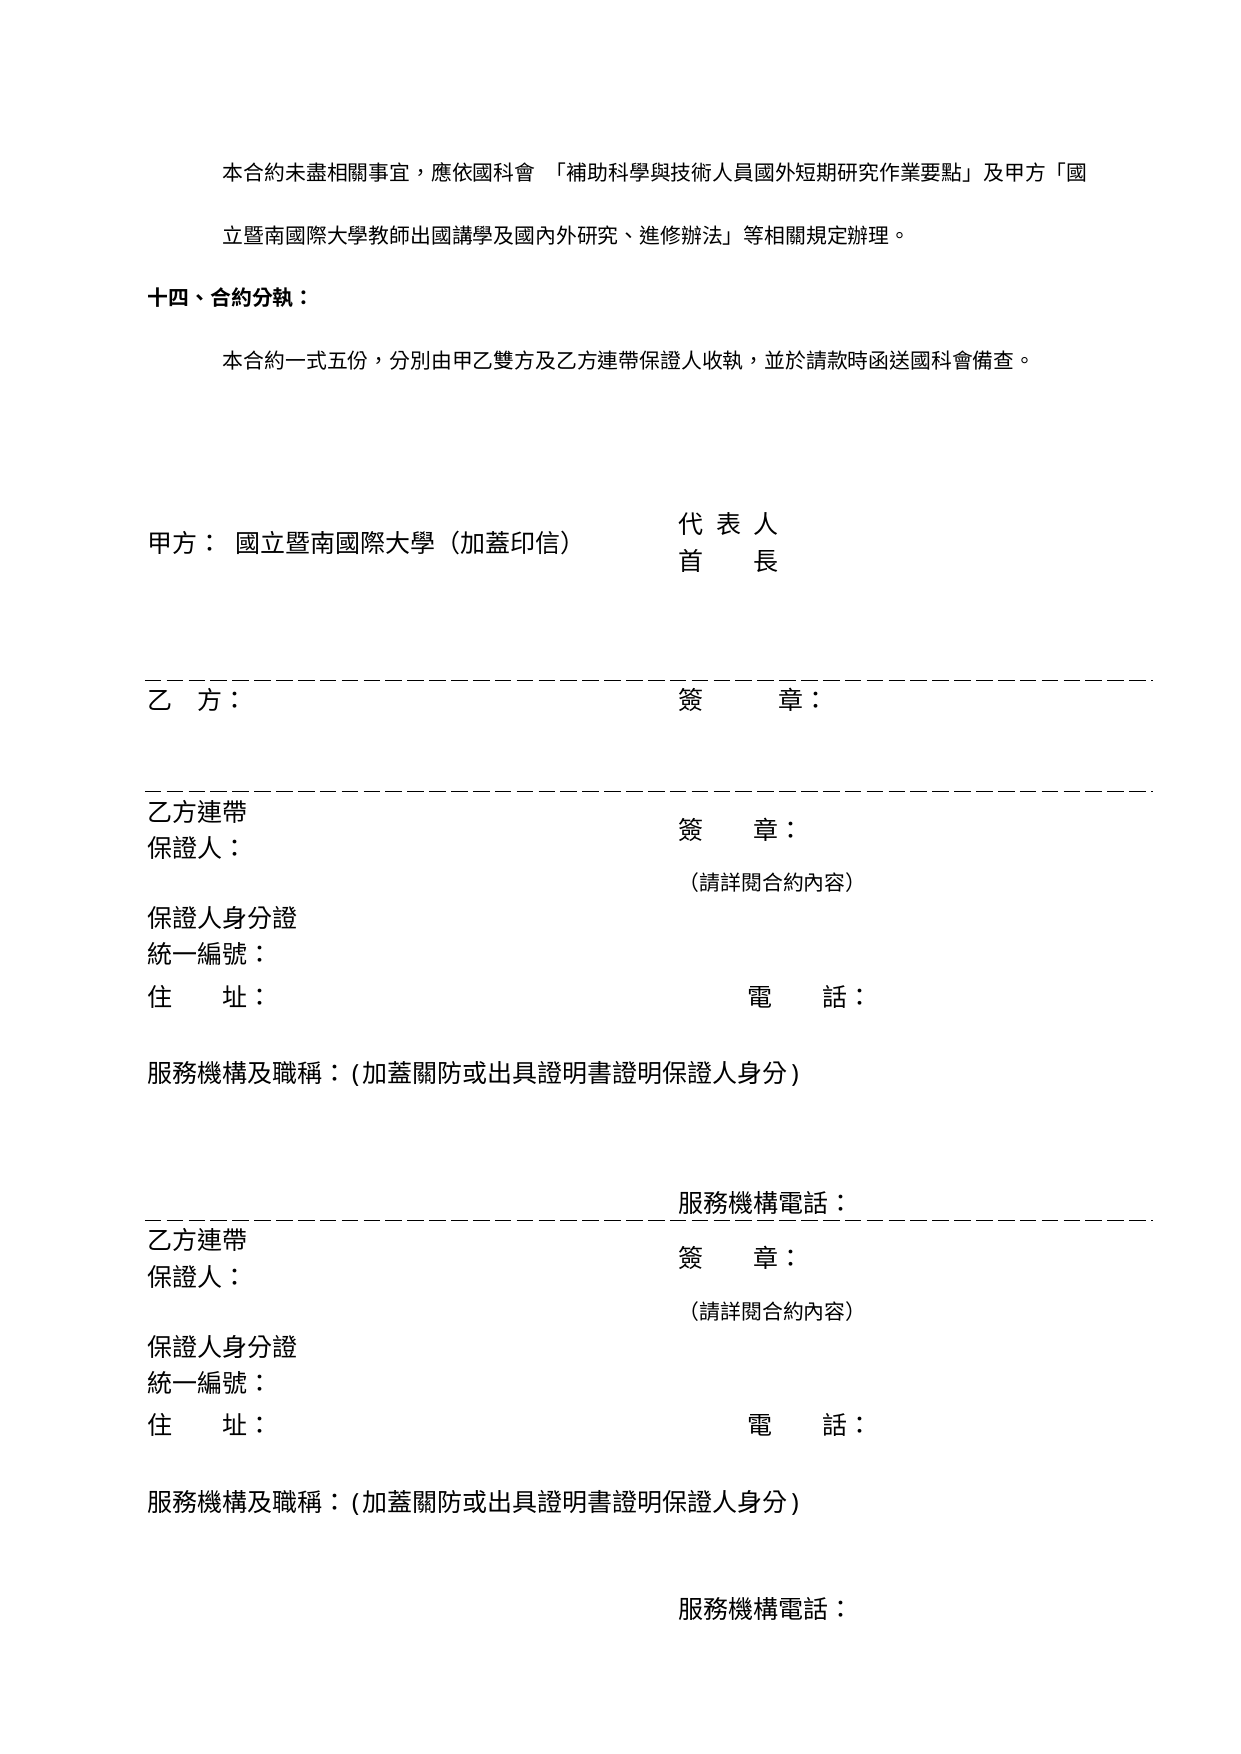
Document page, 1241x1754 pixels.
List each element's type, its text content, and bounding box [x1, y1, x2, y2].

table_cell 住 址： 電 話： [145, 1400, 1152, 1448]
table_cell 簽 章： [676, 680, 1152, 717]
table_cell [145, 865, 676, 898]
table_cell [145, 1590, 676, 1626]
text 十四、合約分執： [148, 255, 1092, 317]
table_cell [145, 646, 676, 679]
table_cell 服務機構電話： [676, 1184, 1152, 1220]
table_cell 乙 方： [145, 680, 676, 717]
text 本合約一式五份，分別由甲乙雙方及乙方連帶保證人收執，並於請款時函送國科會備查。 [223, 317, 1092, 380]
table_cell [676, 899, 1152, 971]
table_cell [145, 578, 676, 611]
table_cell 服務機構電話： [676, 1590, 1152, 1626]
table_cell （請詳閱合約內容） [676, 1293, 1152, 1327]
table_cell [145, 1448, 1152, 1482]
table_cell [145, 1019, 1152, 1053]
table_cell 簽 章： [676, 791, 1152, 864]
table_cell 保證人身分證 統一編號： [145, 899, 341, 971]
table_cell [676, 578, 1152, 611]
table_cell 乙方連帶 保證人： [145, 791, 277, 864]
table_cell [341, 899, 676, 971]
table_cell [145, 611, 676, 646]
table_cell [341, 1327, 676, 1400]
table_cell 保證人身分證 統一編號： [145, 1327, 341, 1400]
table_header 代 表 人 首 長 [676, 505, 1152, 577]
table_cell [277, 1220, 676, 1293]
table_header 甲方： 國立暨南國際大學（加蓋印信） [145, 505, 676, 577]
table_cell 服務機構及職稱：(加蓋關防或出具證明書證明保證人身分) [145, 1054, 1152, 1183]
table_cell [676, 646, 1152, 679]
table_cell [676, 611, 1152, 646]
table_cell [277, 791, 676, 864]
table_cell 乙方連帶 保證人： [145, 1220, 277, 1293]
table_cell 住 址： 電 話： [145, 971, 1152, 1019]
table_cell [145, 1293, 676, 1327]
table_cell [145, 717, 1152, 791]
table_cell 服務機構及職稱：(加蓋關防或出具證明書證明保證人身分) [145, 1482, 1152, 1589]
table_cell 簽 章： [676, 1220, 1152, 1293]
table_cell （請詳閱合約內容） [676, 865, 1152, 898]
table_cell [676, 1327, 1152, 1400]
text 本合約未盡相關事宜，應依國科會 「補助科學與技術人員國外短期研究作業要點」及甲方「國立暨南國際大學教師出國講學及國內外研究、進修辦法」等相關規定辦理。 [223, 130, 1092, 255]
table_cell [145, 1184, 676, 1220]
